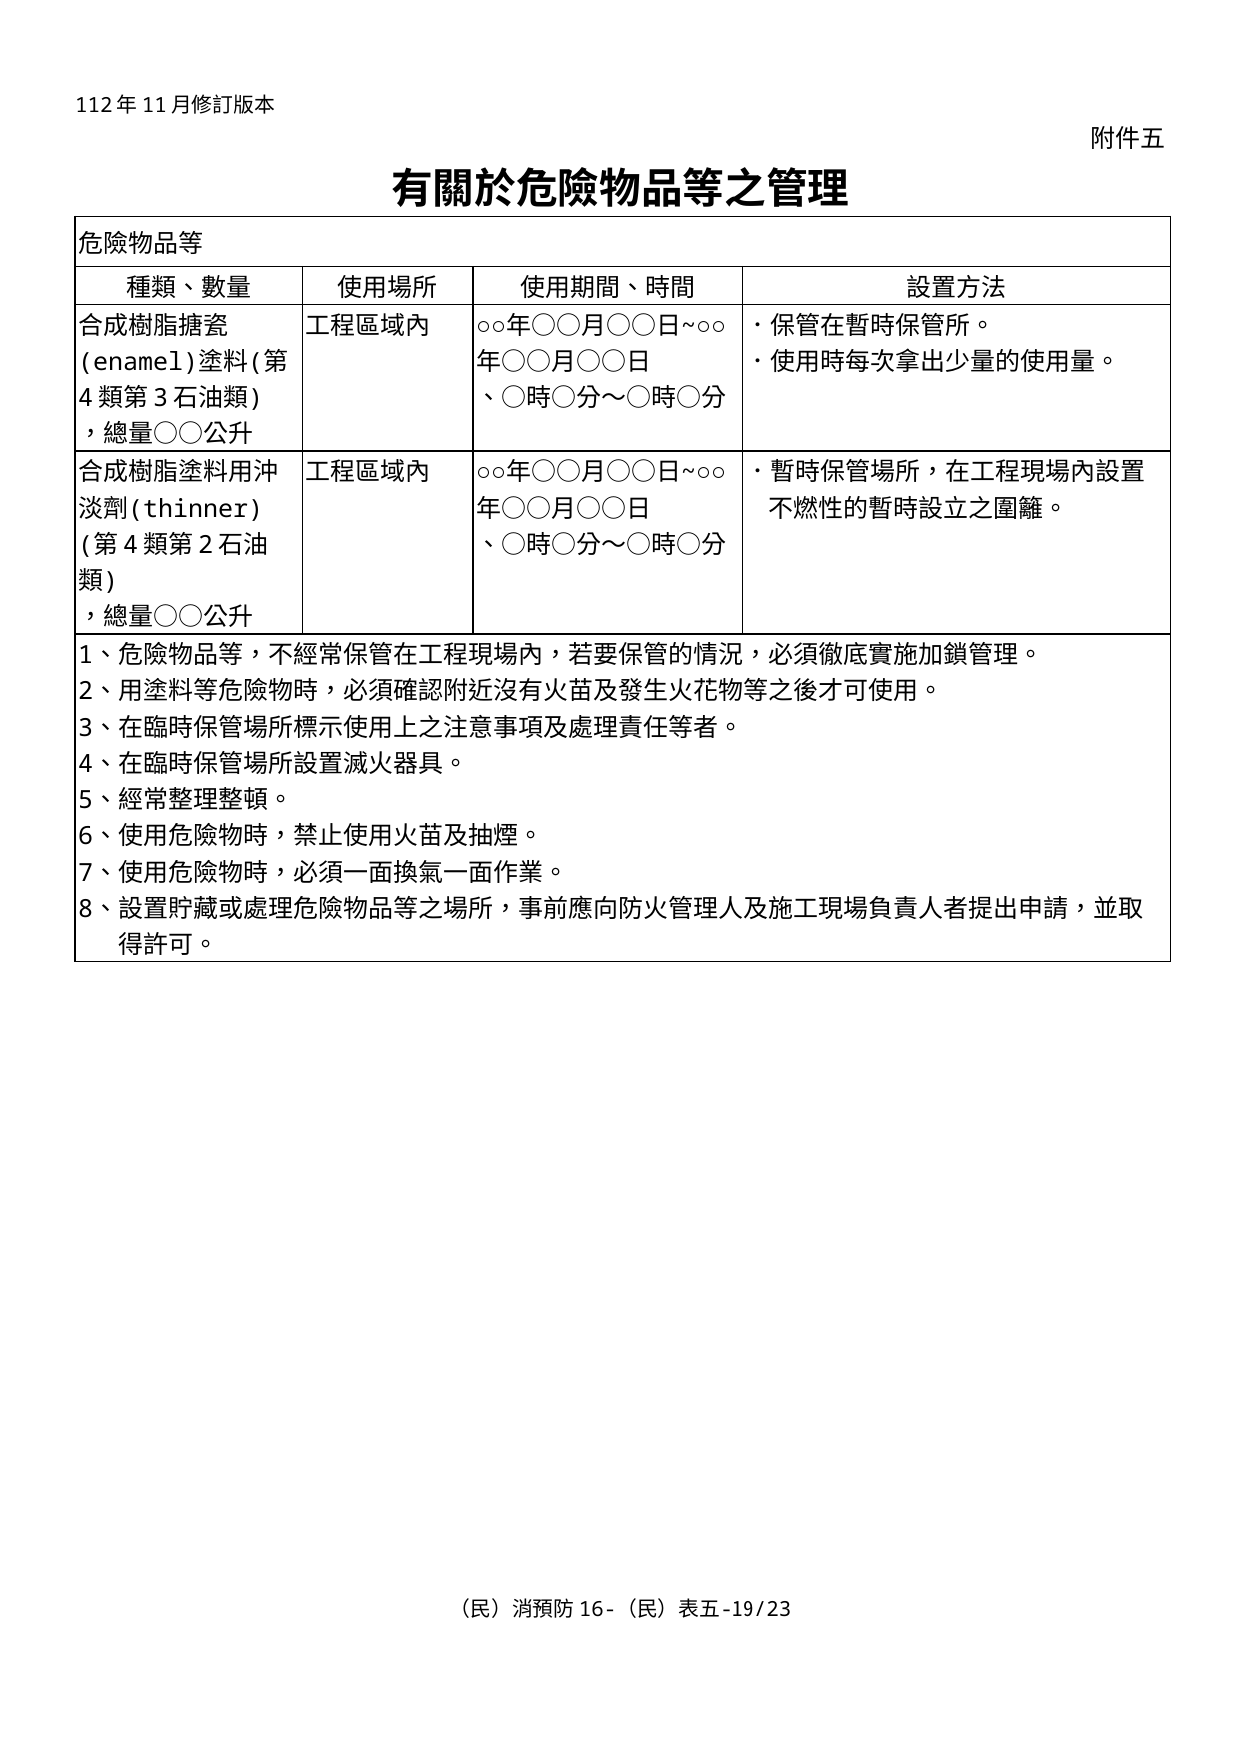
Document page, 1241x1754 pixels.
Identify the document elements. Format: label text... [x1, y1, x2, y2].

table_cell ．保管在暫時保管所。 ．使用時每次拿出少量的使用量。 [743, 305, 1170, 450]
table_cell 設置方法 [743, 267, 1170, 304]
table_cell 合成樹脂搪瓷(enamel)塗料(第4類第3石油類) ，總量○○公升 [76, 305, 302, 450]
text 有關於危險物品等之管理 [75, 155, 1165, 216]
table_cell 工程區域內 [303, 452, 472, 633]
table_cell 1、危險物品等，不經常保管在工程現場內，若要保管的情況，必須徹底實施加鎖管理。 2、用塗料等危險物時，必須確認附近沒有火苗及發生火花物等之後才可使用。 3、在臨時保管場所標示使用上之注意事項及處理責任等者。 4、在臨時保管場所設置滅火器具。 5、經常整理整頓。 6、使用危險物時，禁止使用火苗及抽煙。 7、使用危險物時，必須一面換氣一面作業。 8、設置貯藏或處理危險物品等之場所，事前應向防火管理人及施工現場負責人者提出申請，並取得許可。 [76, 635, 1170, 961]
text 附件五 [75, 119, 1165, 155]
table_header 危險物品等 [76, 217, 1170, 266]
table_cell 使用期間、時間 [474, 267, 742, 304]
table_cell ．暫時保管場所，在工程現場內設置不燃性的暫時設立之圍籬。 [743, 452, 1170, 633]
table_cell 種類、數量 [76, 267, 302, 304]
table_cell 使用場所 [303, 267, 472, 304]
table_cell ○○年○○月○○日~○○年○○月○○日 、○時○分～○時○分 [474, 452, 742, 633]
table_cell 合成樹脂塗料用沖淡劑(thinner)(第4類第2石油類) ，總量○○公升 [76, 452, 302, 633]
table_cell ○○年○○月○○日~○○年○○月○○日 、○時○分～○時○分 [474, 305, 742, 450]
table_cell 工程區域內 [303, 305, 472, 450]
